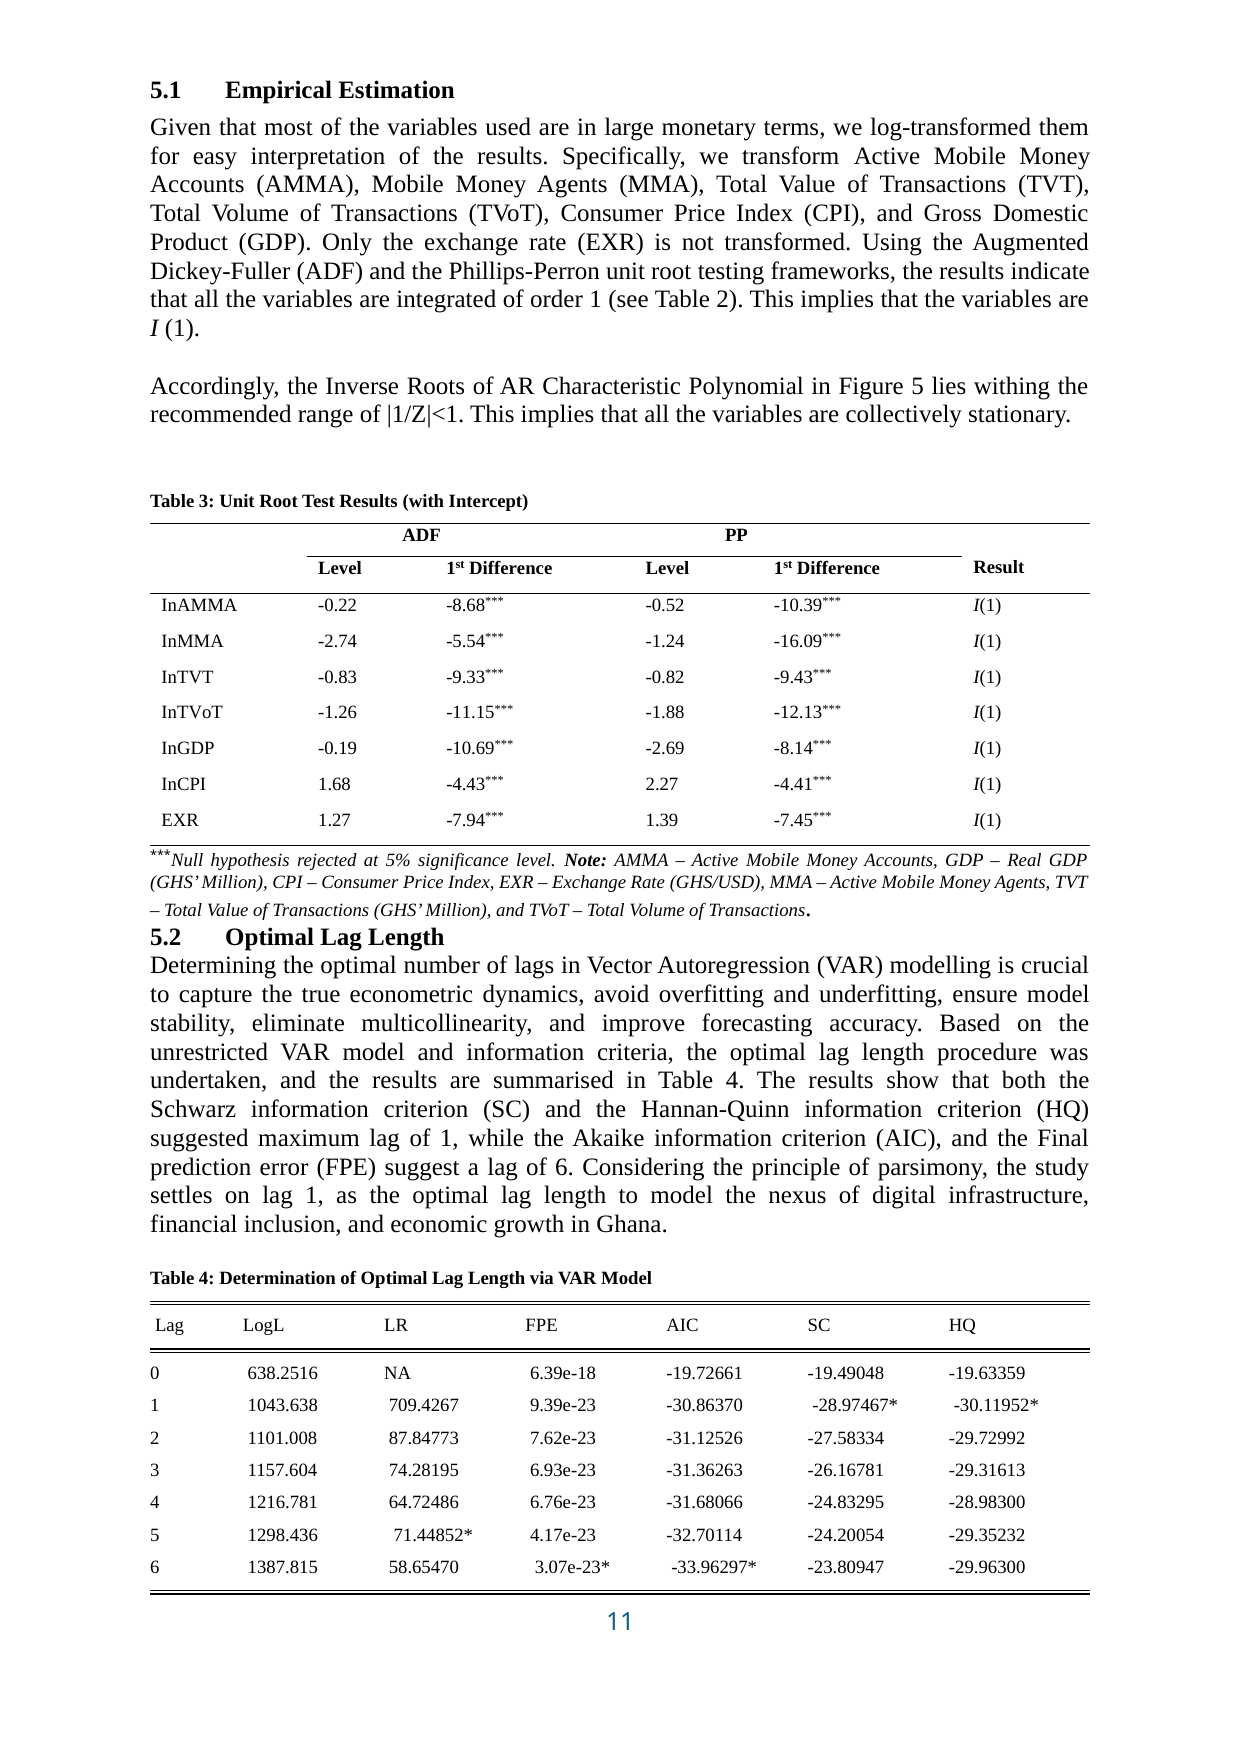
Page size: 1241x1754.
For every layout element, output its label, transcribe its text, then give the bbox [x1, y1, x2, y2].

table_cell 7.62e-23 [525, 1427, 666, 1459]
table_cell 3 [150, 1459, 243, 1491]
table_cell Level [634, 557, 762, 593]
table_cell 87.84773 [384, 1427, 525, 1459]
table_cell -0.19 [307, 737, 435, 773]
table_cell [150, 1339, 243, 1348]
table_cell 3.07e-23* [525, 1556, 666, 1581]
table_cell [949, 1353, 1090, 1362]
table_cell [384, 1305, 525, 1314]
table_cell -29.96300 [949, 1556, 1090, 1581]
table_header [819, 1267, 952, 1291]
table_cell [243, 1581, 384, 1590]
table_cell InGDP [150, 737, 307, 773]
table_cell I(1) [962, 773, 1090, 809]
table_cell 9.39e-23 [525, 1394, 666, 1427]
table_cell 4.17e-23 [525, 1524, 666, 1556]
table_cell 709.4267 [384, 1394, 525, 1427]
table_cell 0 [150, 1362, 243, 1394]
table_cell 1387.815 [243, 1556, 384, 1581]
table_cell 6.76e-23 [525, 1491, 666, 1523]
table_cell 1 [150, 1394, 243, 1427]
table_cell [150, 1353, 243, 1362]
table_cell [243, 1595, 384, 1603]
table_cell -10.39*** [763, 594, 962, 630]
table_cell LR [384, 1314, 525, 1339]
table_cell 1157.604 [243, 1459, 384, 1491]
table_cell -33.96297* [666, 1556, 807, 1581]
table_cell 1.27 [307, 809, 435, 845]
table_header ADF [307, 524, 634, 556]
table_cell 2 [150, 1427, 243, 1459]
table_cell 1.39 [634, 809, 762, 845]
text ***Null hypothesis rejected at 5% significance level. Note: AMMA – Active Mobile Money Accounts, GDP – Real GDP (GHS’ Million), CPI – Consumer Price Index, EXR – Exchange Rate (GHS/USD), MMA – Active Mobile Money Agents, TVT – Total Value of Transactions (GHS’ Million), and TVoT – Total Volume of Transactions. [150, 846, 1090, 922]
table_cell 6.39e-18 [525, 1362, 666, 1394]
table_cell [808, 1339, 949, 1348]
table_cell I(1) [962, 630, 1090, 666]
table_cell 1216.781 [243, 1491, 384, 1523]
table_cell -32.70114 [666, 1524, 807, 1556]
table_cell [525, 1305, 666, 1314]
table_cell 6 [150, 1556, 243, 1581]
table_cell -8.14*** [763, 737, 962, 773]
table_cell -27.58334 [808, 1427, 949, 1459]
text Accordingly, the Inverse Roots of AR Characteristic Polynomial in Figure 5 lies withing the recommended range of |1/Z|<1. This implies that all the variables are collectively stationary. [150, 371, 1090, 428]
table_cell [666, 1581, 807, 1590]
table_cell HQ [949, 1314, 1090, 1339]
table_header [953, 1267, 968, 1291]
table_cell InTVoT [150, 701, 307, 737]
table_cell [666, 1353, 807, 1362]
table_cell 6.93e-23 [525, 1459, 666, 1491]
table_cell Lag [150, 1314, 243, 1339]
table_cell -4.41*** [763, 773, 962, 809]
table_cell -12.13*** [763, 701, 962, 737]
table_cell [808, 1291, 949, 1301]
table_cell [150, 1305, 243, 1314]
table_cell I(1) [962, 701, 1090, 737]
table_cell 1st Difference [763, 557, 962, 593]
table_cell -31.12526 [666, 1427, 807, 1459]
table_cell -2.69 [634, 737, 762, 773]
text 5.2 Optimal Lag Length [150, 922, 1090, 950]
table_header Result [962, 524, 1090, 593]
table_cell -9.33*** [435, 666, 634, 701]
table_cell [666, 1339, 807, 1348]
table_cell [243, 1305, 384, 1314]
table_cell [525, 1291, 666, 1301]
table_cell [150, 1581, 243, 1590]
table_cell 1st Difference [435, 557, 634, 593]
table_cell [949, 1339, 1090, 1348]
table_cell -0.52 [634, 594, 762, 630]
table_cell I(1) [962, 666, 1090, 701]
table_cell -7.94*** [435, 809, 634, 845]
table_cell -28.98300 [949, 1491, 1090, 1523]
table_cell [384, 1291, 525, 1301]
table_cell InAMMA [150, 594, 307, 630]
table_cell -9.43*** [763, 666, 962, 701]
table_cell [243, 1339, 384, 1348]
table_cell [808, 1305, 949, 1314]
table_cell -8.68*** [435, 594, 634, 630]
table_cell -23.80947 [808, 1556, 949, 1581]
table_cell -11.15*** [435, 701, 634, 737]
table_cell -16.09*** [763, 630, 962, 666]
table_cell [243, 1353, 384, 1362]
table_cell [384, 1353, 525, 1362]
table_cell [666, 1305, 807, 1314]
table_cell -30.11952* [949, 1394, 1090, 1427]
table_cell [150, 1291, 243, 1301]
table_cell [525, 1595, 666, 1603]
table_cell [525, 1581, 666, 1590]
table_cell -10.69*** [435, 737, 634, 773]
table_cell [384, 1581, 525, 1590]
table_cell InMMA [150, 630, 307, 666]
table_header Table 4: Determination of Optimal Lag Length via VAR Model [150, 1267, 819, 1291]
table_cell 1298.436 [243, 1524, 384, 1556]
table_cell Level [307, 557, 435, 593]
table_cell -31.36263 [666, 1459, 807, 1491]
table_cell -30.86370 [666, 1394, 807, 1427]
table_cell -28.97467* [808, 1394, 949, 1427]
table_cell 638.2516 [243, 1362, 384, 1394]
table_cell InCPI [150, 773, 307, 809]
table_cell 1.68 [307, 773, 435, 809]
table_cell [949, 1595, 1090, 1603]
table_cell [243, 1291, 384, 1301]
table_cell 64.72486 [384, 1491, 525, 1523]
table_cell AIC [666, 1314, 807, 1339]
table_cell I(1) [962, 737, 1090, 773]
table_cell -24.20054 [808, 1524, 949, 1556]
table_header [150, 524, 307, 593]
table_cell LogL [243, 1314, 384, 1339]
table_cell -19.63359 [949, 1362, 1090, 1394]
table_cell -29.35232 [949, 1524, 1090, 1556]
table_cell -1.88 [634, 701, 762, 737]
table_cell -29.31613 [949, 1459, 1090, 1491]
table_cell -26.16781 [808, 1459, 949, 1491]
table_cell 58.65470 [384, 1556, 525, 1581]
table_cell SC [808, 1314, 949, 1339]
table_cell [808, 1581, 949, 1590]
table_cell -0.83 [307, 666, 435, 701]
table_cell 71.44852* [384, 1524, 525, 1556]
table_header PP [634, 524, 962, 556]
text Determining the optimal number of lags in Vector Autoregression (VAR) modelling is crucial to capture the true econometric dynamics, avoid overfitting and underfitting, ensure model stability, eliminate multicollinearity, and improve forecasting accuracy. Based on the unrestricted VAR model and information criteria, the optimal lag length procedure was undertaken, and the results are summarised in Table 4. The results show that both the Schwarz information criterion (SC) and the Hannan-Quinn information criterion (HQ) suggested maximum lag of 1, while the Akaike information criterion (AIC), and the Final prediction error (FPE) suggest a lag of 6. Considering the principle of parsimony, the study settles on lag 1, as the optimal lag length to model the nexus of digital infrastructure, financial inclusion, and economic growth in Ghana. [150, 950, 1090, 1238]
subtitle 5.1 Empirical Estimation [150, 75, 1090, 104]
table_cell [949, 1581, 1090, 1590]
table_cell [666, 1291, 807, 1301]
table_cell [949, 1291, 1090, 1301]
table_cell -4.43*** [435, 773, 634, 809]
table_cell I(1) [962, 809, 1090, 845]
table_cell 5 [150, 1524, 243, 1556]
table_cell [150, 1595, 243, 1603]
table_cell [525, 1339, 666, 1348]
table_cell -29.72992 [949, 1427, 1090, 1459]
table_cell -19.49048 [808, 1362, 949, 1394]
table_cell [808, 1595, 949, 1603]
table_cell 4 [150, 1491, 243, 1523]
table_header [968, 1267, 1090, 1291]
table_cell FPE [525, 1314, 666, 1339]
table_cell 2.27 [634, 773, 762, 809]
table_cell NA [384, 1362, 525, 1394]
table_cell EXR [150, 809, 307, 845]
table_cell [949, 1305, 1090, 1314]
table_cell InTVT [150, 666, 307, 701]
table_cell I(1) [962, 594, 1090, 630]
table_cell -19.72661 [666, 1362, 807, 1394]
table_cell -0.82 [634, 666, 762, 701]
table_cell -1.26 [307, 701, 435, 737]
table_cell [808, 1353, 949, 1362]
table_cell [384, 1339, 525, 1348]
table_cell 74.28195 [384, 1459, 525, 1491]
table_cell [666, 1595, 807, 1603]
table_cell -24.83295 [808, 1491, 949, 1523]
table_cell 1101.008 [243, 1427, 384, 1459]
table_cell -5.54*** [435, 630, 634, 666]
table_cell -0.22 [307, 594, 435, 630]
table_cell [525, 1353, 666, 1362]
table_cell -1.24 [634, 630, 762, 666]
table_cell -7.45*** [763, 809, 962, 845]
table_cell -31.68066 [666, 1491, 807, 1523]
table_cell 1043.638 [243, 1394, 384, 1427]
table_cell [384, 1595, 525, 1603]
text Table 3: Unit Root Test Results (with Intercept) [150, 490, 1090, 512]
table_cell -2.74 [307, 630, 435, 666]
text Given that most of the variables used are in large monetary terms, we log-transformed them for easy interpretation of the results. Specifically, we transform Active Mobile Money Accounts (AMMA), Mobile Money Agents (MMA), Total Value of Transactions (TVT), Total Volume of Transactions (TVoT), Consumer Price Index (CPI), and Gross Domestic Product (GDP). Only the exchange rate (EXR) is not transformed. Using the Augmented Dickey-Fuller (ADF) and the Phillips-Perron unit root testing frameworks, the results indicate that all the variables are integrated of order 1 (see Table 2). This implies that the variables are I (1). [150, 112, 1090, 342]
